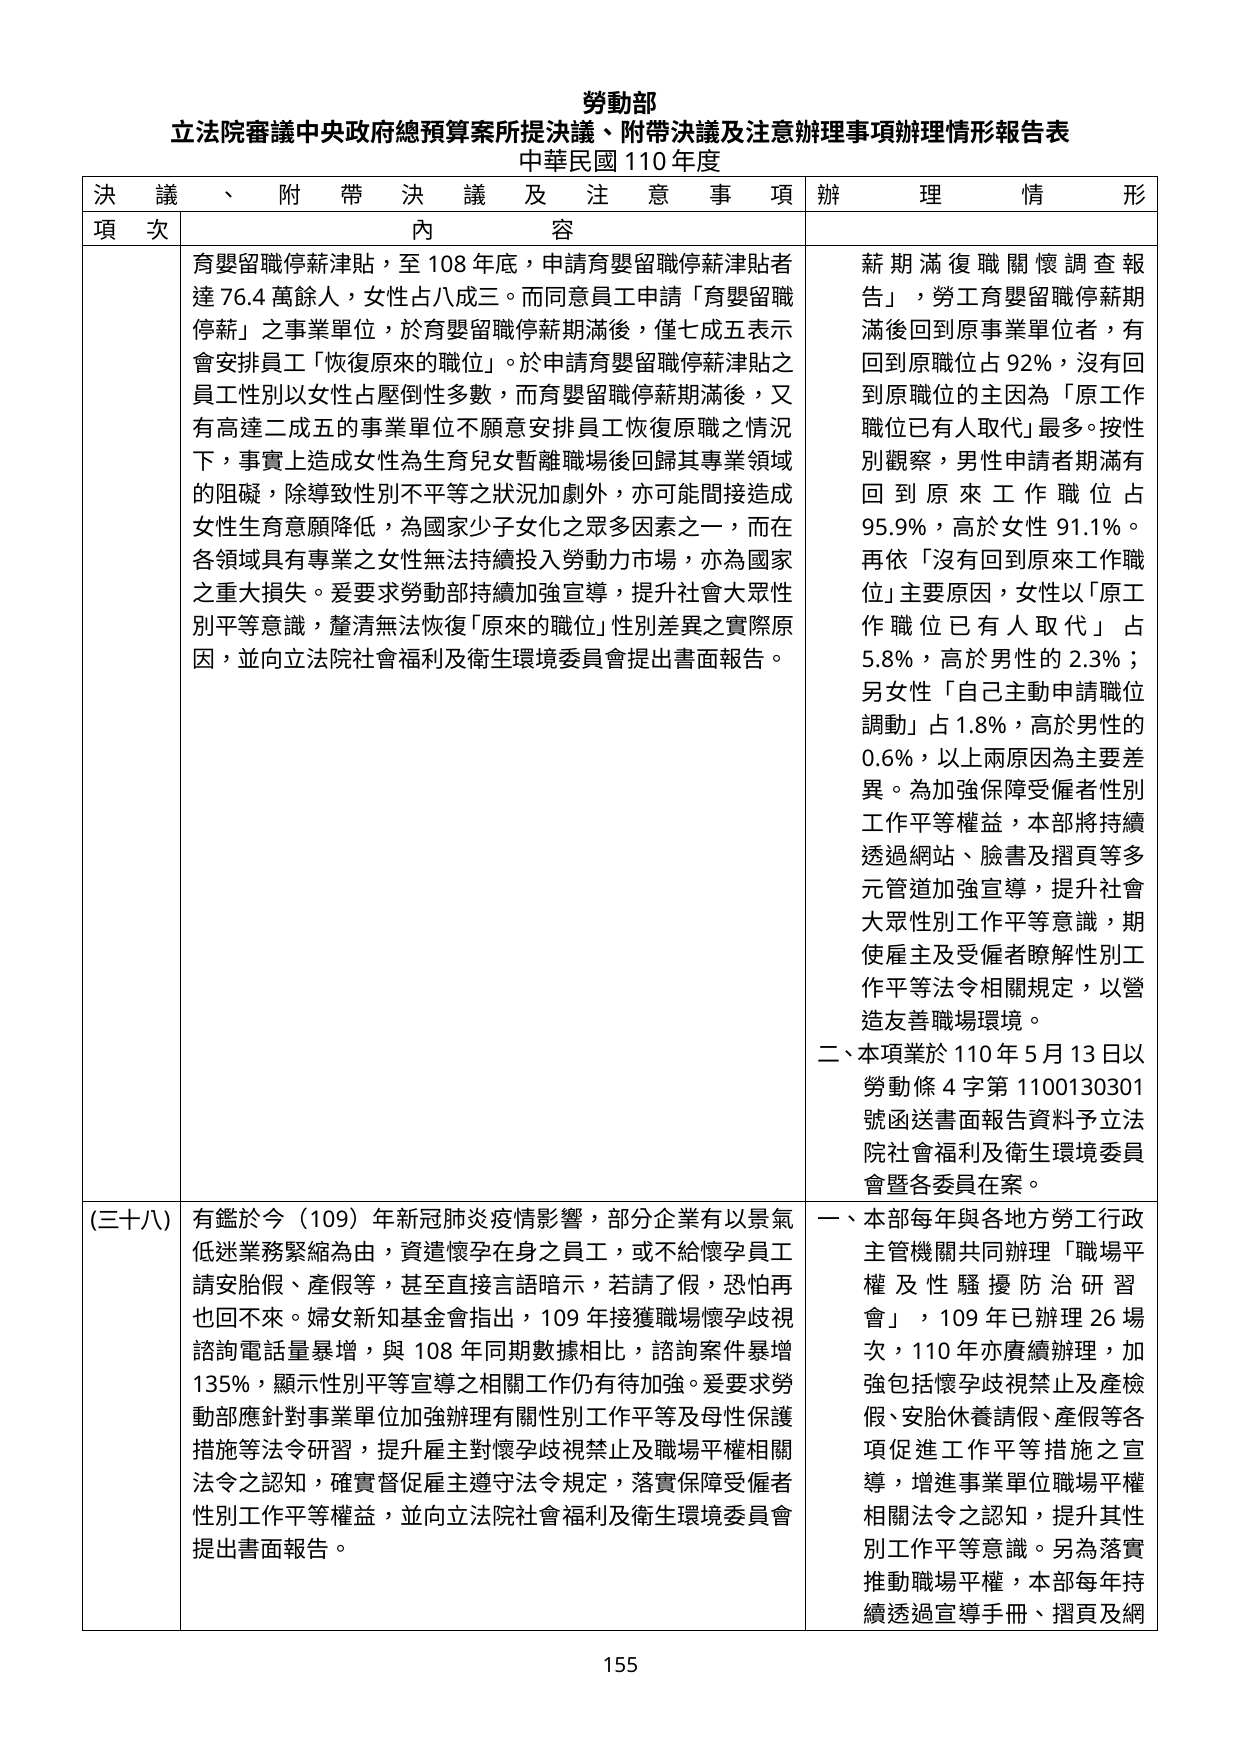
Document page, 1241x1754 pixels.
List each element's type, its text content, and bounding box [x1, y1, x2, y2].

table_cell (三十八) [83, 1202, 180, 1629]
table_cell 內 容 [181, 212, 805, 245]
table_cell [806, 212, 1157, 245]
table_cell 項次 [83, 212, 180, 245]
table_cell [83, 246, 180, 1201]
table_cell 有鑑於今（109）年新冠肺炎疫情影響，部分企業有以景氣低迷業務緊縮為由，資遣懷孕在身之員工，或不給懷孕員工請安胎假、產假等，甚至直接言語暗示，若請了假，恐怕再也回不來。婦女新知基金會指出，109 年接獲職場懷孕歧視諮詢電話量暴增，與 108 年同期數據相比，諮詢案件暴增 135%，顯示性別平等宣導之相關工作仍有待加強。爰要求勞動部應針對事業單位加強辦理有關性別工作平等及母性保護措施等法令研習，提升雇主對懷孕歧視禁止及職場平權相關法令之認知，確實督促雇主遵守法令規定，落實保障受僱者性別工作平等權益，並向立法院社會福利及衛生環境委員會提出書面報告。 [181, 1202, 805, 1629]
table_cell 一、本部每年與各地方勞工行政主管機關共同辦理「職場平權及性騷擾防治研習會」，109年已辦理26場次，110年亦賡續辦理，加強包括懷孕歧視禁止及產檢假、安胎休養請假、產假等各項促進工作平等措施之宣導，增進事業單位職場平權相關法令之認知，提升其性別工作平等意識。另為落實推動職場平權，本部每年持續透過宣導手冊、摺頁及網 [806, 1202, 1157, 1629]
table_header 決議、附帶決議及注意事項 [83, 177, 805, 211]
table_cell 薪期滿復職關懷調查報告」，勞工育嬰留職停薪期滿後回到原事業單位者，有回到原職位占92%，沒有回到原職位的主因為「原工作職位已有人取代」最多。按性別觀察，男性申請者期滿有回到原來工作職位占95.9%，高於女性 91.1%。再依「沒有回到原來工作職位」主要原因，女性以「原工作職位已有人取代」占5.8%，高於男性的2.3%；另女性「自己主動申請職位調動」占1.8%，高於男性的0.6%，以上兩原因為主要差異。為加強保障受僱者性別工作平等權益，本部將持續透過網站、臉書及摺頁等多元管道加強宣導，提升社會大眾性別工作平等意識，期使雇主及受僱者瞭解性別工作平等法令相關規定，以營造友善職場環境。 二、本項業於110年5月13日以勞動條4字第1100130301號函送書面報告資料予立法院社會福利及衛生環境委員會暨各委員在案。 [806, 246, 1157, 1201]
table_header 辦理情形 [806, 177, 1157, 211]
table_cell 育嬰留職停薪津貼，至 108 年底，申請育嬰留職停薪津貼者達 76.4 萬餘人，女性占八成三。而同意員工申請「育嬰留職停薪」之事業單位，於育嬰留職停薪期滿後，僅七成五表示會安排員工「恢復原來的職位」。於申請育嬰留職停薪津貼之員工性別以女性占壓倒性多數，而育嬰留職停薪期滿後，又有高達二成五的事業單位不願意安排員工恢復原職之情況下，事實上造成女性為生育兒女暫離職場後回歸其專業領域的阻礙，除導致性別不平等之狀況加劇外，亦可能間接造成女性生育意願降低，為國家少子女化之眾多因素之一，而在各領域具有專業之女性無法持續投入勞動力市場，亦為國家之重大損失。爰要求勞動部持續加強宣導，提升社會大眾性別平等意識，釐清無法恢復「原來的職位」性別差異之實際原因，並向立法院社會福利及衛生環境委員會提出書面報告。 [181, 246, 805, 1201]
